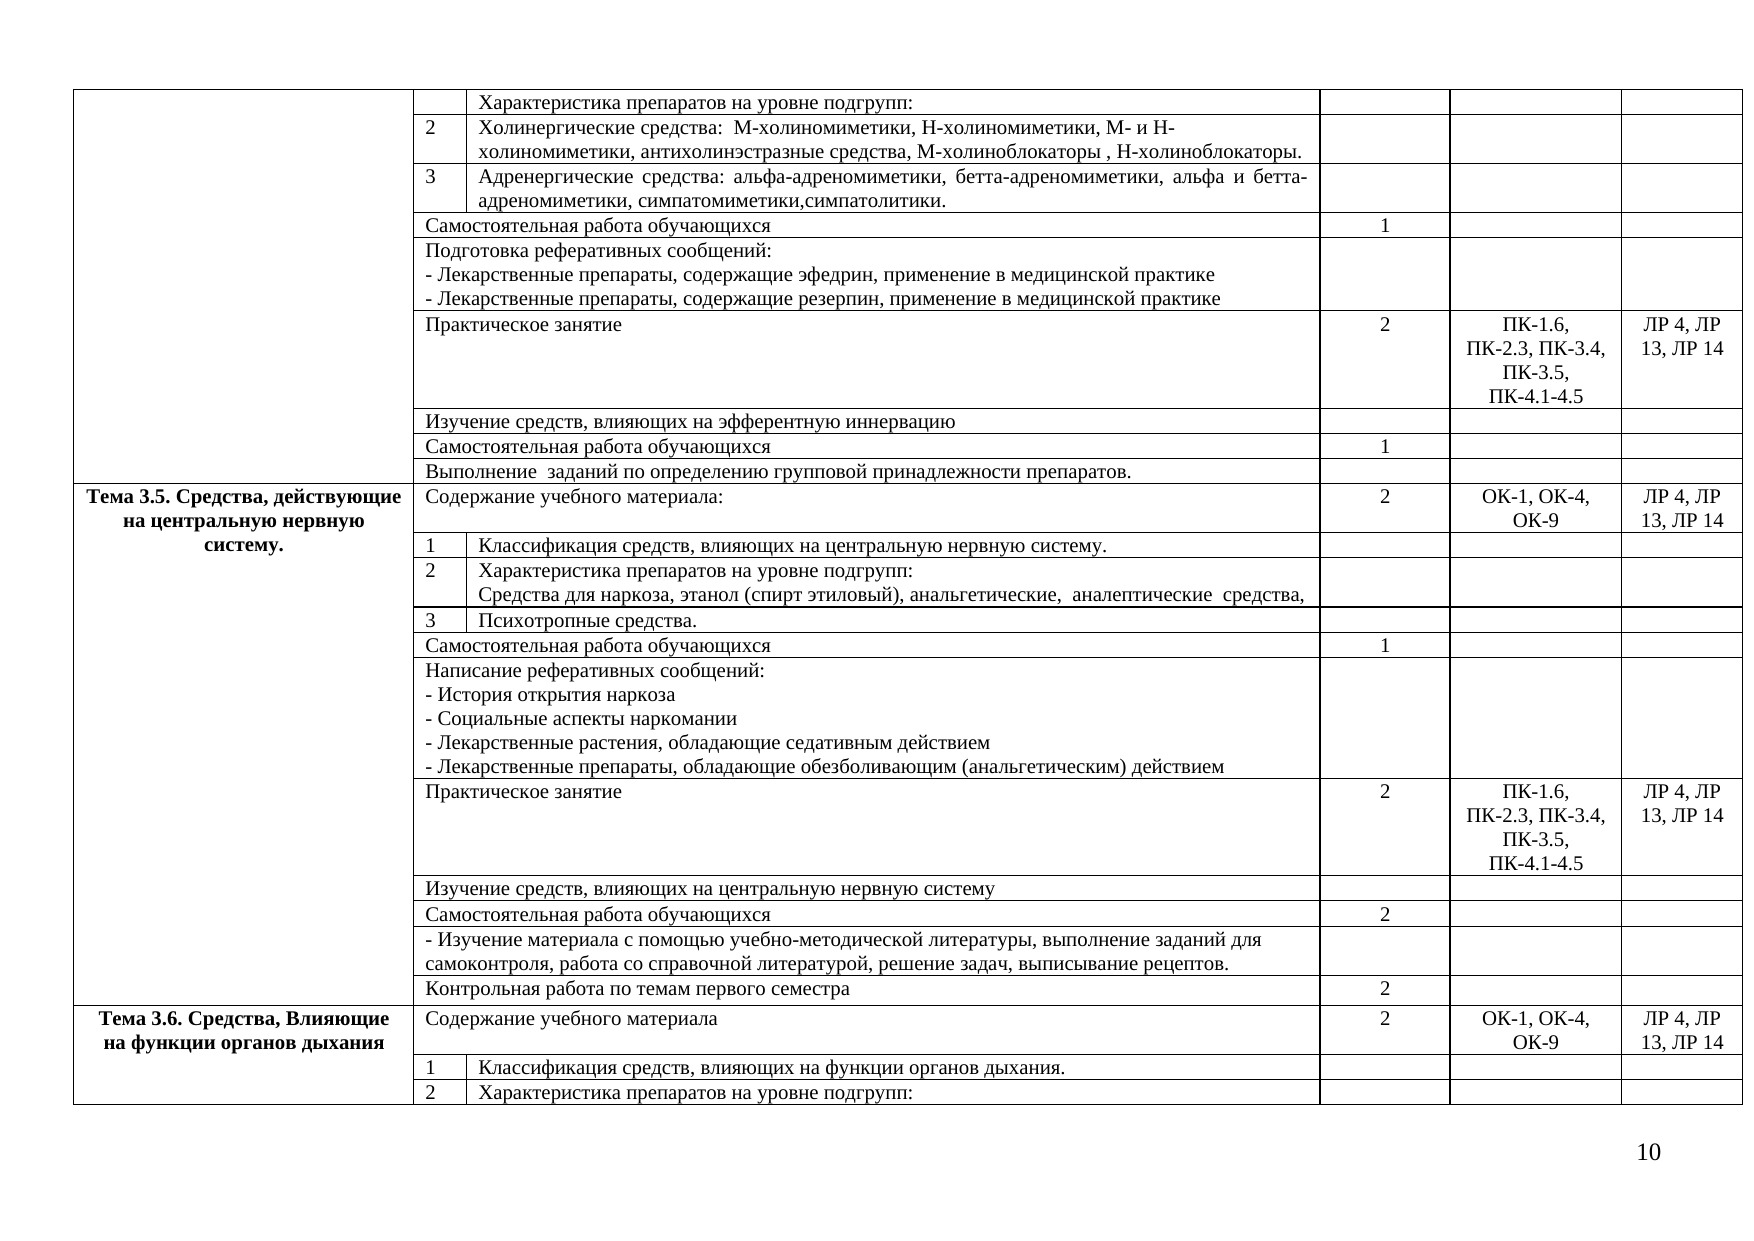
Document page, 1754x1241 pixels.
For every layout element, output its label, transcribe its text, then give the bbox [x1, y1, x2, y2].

table_cell 2 [1321, 1006, 1449, 1054]
table_cell [1451, 434, 1621, 458]
table_cell [1321, 164, 1449, 212]
table_cell [1321, 608, 1449, 632]
table_cell 3 [414, 608, 466, 632]
table_cell Подготовка реферативных сообщений: - Лекарственные препараты, содержащие эфедрин, применение в медицинской практике - Лекарственные препараты, содержащие резерпин, применение в медицинской практике [414, 238, 1319, 310]
table_cell [1622, 876, 1742, 900]
table_cell [1321, 459, 1449, 483]
table_cell 1 [414, 533, 466, 557]
table_cell ЛР 4, ЛР 13, ЛР 14 [1622, 1006, 1742, 1054]
table_cell [1321, 1055, 1449, 1079]
table_cell [1451, 409, 1621, 433]
table_cell Самостоятельная работа обучающихся [414, 213, 1319, 237]
table_cell [1622, 90, 1742, 114]
table_cell [1451, 633, 1621, 657]
table_cell [1451, 533, 1621, 557]
table_cell [1622, 213, 1742, 237]
table_cell ЛР 4, ЛР 13, ЛР 14 [1622, 779, 1742, 875]
table_cell Выполнение заданий по определению групповой принадлежности препаратов. [414, 459, 1319, 483]
table_cell 2 [414, 1080, 466, 1104]
table_cell [1451, 876, 1621, 900]
table_cell Содержание учебного материала [414, 1006, 1319, 1054]
table_cell [1622, 409, 1742, 433]
table_cell Самостоятельная работа обучающихся [414, 901, 1319, 926]
table_cell ПК-1.6, ПК-2.3, ПК-3.4, ПК-3.5, ПК-4.1-4.5 [1451, 779, 1621, 875]
table_cell ЛР 4, ЛР 13, ЛР 14 [1622, 484, 1742, 532]
table_cell [1451, 115, 1621, 163]
table_cell 2 [1321, 779, 1449, 875]
table_cell Практическое занятие [414, 779, 1319, 875]
table_cell Практическое занятие [414, 311, 1319, 408]
table_cell [1622, 434, 1742, 458]
table_cell [1451, 238, 1621, 310]
table_cell [1451, 90, 1621, 114]
table_cell [1451, 164, 1621, 212]
table_cell Адренергические средства: альфа-адреномиметики, бетта-адреномиметики, альфа и бетта-адреномиметики, симпатомиметики,симпатолитики. [467, 164, 1319, 212]
table_cell Написание реферативных сообщений: - История открытия наркоза - Социальные аспекты наркомании - Лекарственные растения, обладающие седативным действием - Лекарственные препараты, обладающие обезболивающим (анальгетическим) действием [414, 658, 1319, 778]
table_cell Холинергические средства: М-холиномиметики, Н-холиномиметики, М- и Н-холиномиметики, антихолинэстразные средства, М-холиноблокаторы , Н-холиноблокаторы. [467, 115, 1319, 163]
table_cell [1321, 115, 1449, 163]
table_cell [1622, 533, 1742, 557]
table_cell 1 [414, 1055, 466, 1079]
table_cell [1622, 927, 1742, 975]
table_cell Содержание учебного материала: [414, 484, 1319, 532]
table_cell [1622, 1080, 1742, 1104]
table_cell Тема 3.5. Средства, действующие на центральную нервную систему. [74, 484, 413, 1004]
table_cell Характеристика препаратов на уровне подгрупп: Средства для наркоза, этанол (спирт этиловый), анальгетические, аналептические средства, [467, 558, 1319, 606]
table_cell [1451, 1055, 1621, 1079]
table_cell [1321, 927, 1449, 975]
table_cell ПК-1.6, ПК-2.3, ПК-3.4, ПК-3.5, ПК-4.1-4.5 [1451, 311, 1621, 408]
table_cell [1622, 115, 1742, 163]
table_cell [1321, 658, 1449, 778]
table_cell [1451, 658, 1621, 778]
table_cell Самостоятельная работа обучающихся [414, 633, 1319, 657]
table_cell [1451, 927, 1621, 975]
table_cell [1622, 1055, 1742, 1079]
table_cell [1321, 409, 1449, 433]
table_cell [1451, 901, 1621, 926]
table_cell Тема 3.6. Средства, Влияющие на функции органов дыхания [74, 1006, 413, 1104]
table_cell 2 [1321, 484, 1449, 532]
table_cell Классификация средств, влияющих на функции органов дыхания. [467, 1055, 1319, 1079]
table_cell 1 [1321, 434, 1449, 458]
table_cell [1451, 976, 1621, 1004]
table_cell [1321, 876, 1449, 900]
table_cell 2 [414, 115, 466, 163]
table_cell Самостоятельная работа обучающихся [414, 434, 1319, 458]
table_cell Психотропные средства. [467, 608, 1319, 632]
table_cell [1622, 633, 1742, 657]
table_cell 3 [414, 164, 466, 212]
table_cell - Изучение материала с помощью учебно-методической литературы, выполнение заданий для самоконтроля, работа со справочной литературой, решение задач, выписывание рецептов. [414, 927, 1319, 975]
table_cell [1622, 164, 1742, 212]
table_cell ЛР 4, ЛР 13, ЛР 14 [1622, 311, 1742, 408]
table_cell Изучение средств, влияющих на эфферентную иннервацию [414, 409, 1319, 433]
table_cell 2 [1321, 976, 1449, 1004]
table_cell [1622, 608, 1742, 632]
table_cell [1622, 901, 1742, 926]
table_cell Характеристика препаратов на уровне подгрупп: [467, 90, 1319, 114]
table_cell Классификация средств, влияющих на центральную нервную систему. [467, 533, 1319, 557]
table_cell 1 [1321, 633, 1449, 657]
table_cell 1 [1321, 213, 1449, 237]
table_cell [1451, 1080, 1621, 1104]
table_cell [1321, 90, 1449, 114]
table_cell [1321, 238, 1449, 310]
table_cell Характеристика препаратов на уровне подгрупп: [467, 1080, 1319, 1104]
table_cell [414, 90, 466, 114]
table_cell [1451, 558, 1621, 606]
table_cell [1622, 976, 1742, 1004]
table_cell [1622, 658, 1742, 778]
table_cell [1451, 608, 1621, 632]
table_cell [1321, 558, 1449, 606]
table_cell [1622, 238, 1742, 310]
table_cell [1321, 1080, 1449, 1104]
table_cell [1622, 459, 1742, 483]
table_cell [1321, 533, 1449, 557]
table_cell Изучение средств, влияющих на центральную нервную систему [414, 876, 1319, 900]
table_cell 2 [414, 558, 466, 606]
table_cell ОК-1, ОК-4, ОК-9 [1451, 1006, 1621, 1054]
table_cell [1622, 558, 1742, 606]
table_cell 2 [1321, 901, 1449, 926]
table_cell ОК-1, ОК-4, ОК-9 [1451, 484, 1621, 532]
table_cell [1451, 459, 1621, 483]
table_cell [1451, 213, 1621, 237]
table_cell 2 [1321, 311, 1449, 408]
table_cell Контрольная работа по темам первого семестра [414, 976, 1319, 1004]
